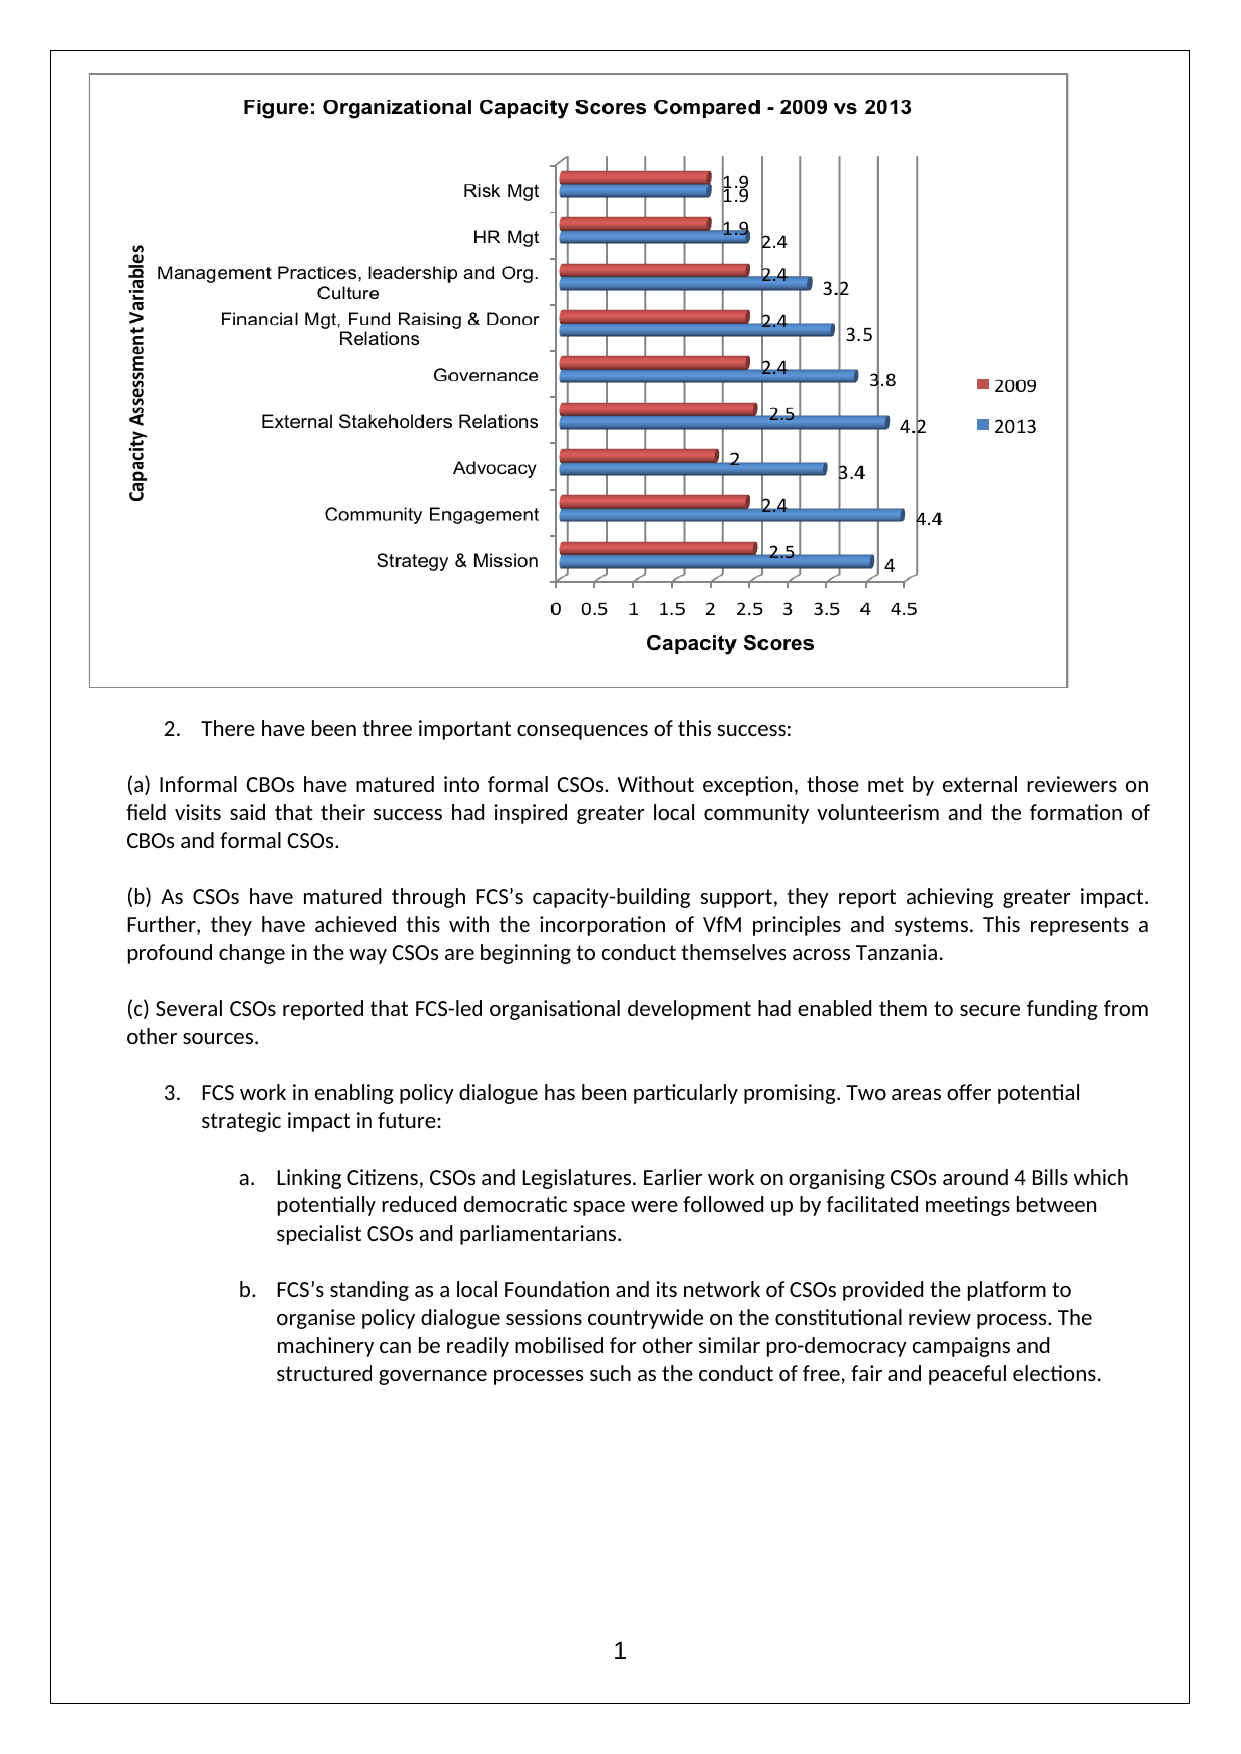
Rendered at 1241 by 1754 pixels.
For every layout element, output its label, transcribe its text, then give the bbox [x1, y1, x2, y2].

text (c) Several CSOs reported that FCS-led organisational development had enabled them to secure funding from other sources. [126, 994, 1152, 1051]
list There have been three important consequences of this success: [164, 714, 1152, 742]
list FCS’s standing as a local Foundation and its network of CSOs provided the platform to organise policy dialogue sessions countrywide on the constitutional review process. The machinery can be readily mobilised for other similar pro-democracy campaigns and structured governance processes such as the conduct of free, fair and peaceful elections. [239, 1275, 1152, 1387]
text (b) As CSOs have matured through FCS’s capacity-building support, they report achieving greater impact. Further, they have achieved this with the incorporation of VfM principles and systems. This represents a profound change in the way CSOs are beginning to conduct themselves across Tanzania. [126, 882, 1152, 966]
list Linking Citizens, CSOs and Legislatures. Earlier work on organising CSOs around 4 Bills which potentially reduced democratic space were followed up by facilitated meetings between specialist CSOs and parliamentarians. [239, 1163, 1152, 1247]
list FCS work in enabling policy dialogue has been particularly promising. Two areas offer potential strategic impact in future: [164, 1078, 1152, 1134]
text (a) Informal CBOs have matured into formal CSOs. Without exception, those met by external reviewers on field visits said that their success had inspired greater local community volunteerism and the formation of CBOs and formal CSOs. [126, 770, 1152, 854]
